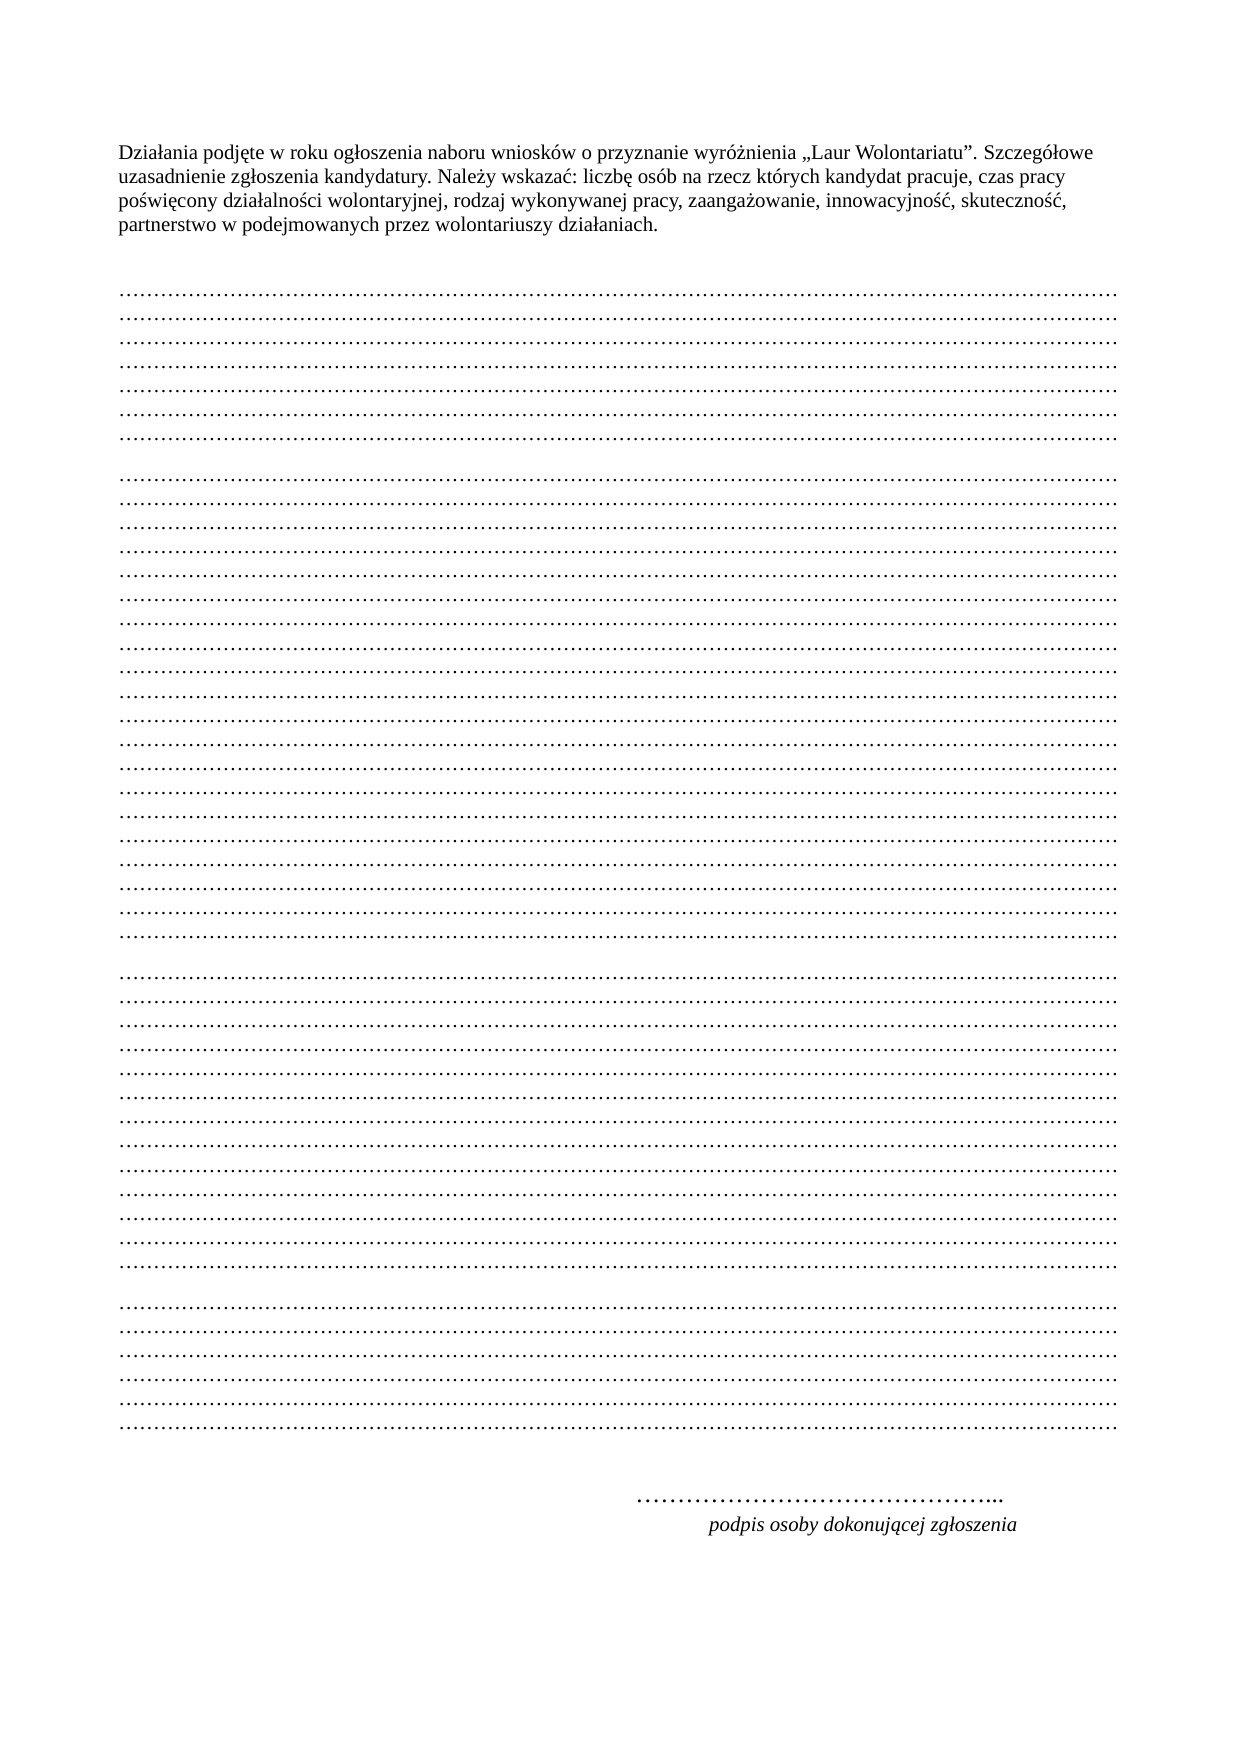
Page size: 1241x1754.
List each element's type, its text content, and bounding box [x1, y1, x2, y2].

text ……………………………………... [118, 1479, 1122, 1508]
text ……………………………………………………………………………………………………………………………………………………………………………………………………………………………………………………………………………………………………………………………………………………………………………………………… [118, 373, 1122, 445]
text ……………………………………………………………………………………………………………………………………………………………………………………………………………………………………………………………………………………………………………………………………………………………………………………………………………………………………………………………………………………………………………………………………………………………………………………………………………………………………………………………………………………………………………………………………………………………………………………………… [118, 1289, 1122, 1434]
text ……………………………………………………………………………………………………………………………………………………………………………………………………………………………………………………………………………………………………………………………………………………………………………………………… [118, 1201, 1122, 1273]
text ……………………………………………………………………………………………………………………………………………………………………………………………………………………………………………………………………………………………………………………………………………………………………………………………………………………………………………………………………………………………………………………………… [118, 277, 1122, 373]
text ……………………………………………………………………………………………………………………………………………………………………………………………………………………………………………………………………………………………………………………………………………………………………………………………………………………………………………………………………………………………………………………………………………………………………………………………………………………………………………………………………………………………………………………………………………………………………………………………………………………………………………………………………………………………………………………………………………………………………………………………………………………………………………………………………………………………………………………………………………………………………………………………………………………………………………………………………………………………………………………………… [118, 960, 1122, 1201]
text ……………………………………………………………………………………………………………………………………………………………………………………………………………………………………………………………………………………………………………………………………………………………………………………………………………………………………………………………………………………………………………………………… [118, 606, 1122, 703]
text Działania podjęte w roku ogłoszenia naboru wniosków o przyznanie wyróżnienia „Laur Wolontariatu”. Szczegółowe uzasadnienie zgłoszenia kandydatury. Należy wskazać: liczbę osób na rzecz których kandydat pracuje, czas pracy poświęcony działalności wolontaryjnej, rodzaj wykonywanej pracy, zaangażowanie, innowacyjność, skuteczność, partnerstwo w podejmowanych przez wolontariuszy działaniach. [118, 140, 1122, 236]
text ……………………………………………………………………………………………………………………………………………………………………………………………………………………………………………………………………………………………………………………………………………………………………………………………… [118, 871, 1122, 943]
text ……………………………………………………………………………………………………………………………………………………………………………………………………………………………………………………………………………………………………………………………………………………………………………………………………………………………………………………………………………………………………………………………………………………………………………………………………………………………………………………………………………………………………………………………………………………………………………………………… [118, 462, 1122, 606]
text ……………………………………………………………………………………………………………………………………………………………………………………………………………………………………………………………………………………………………………………………………………………………………………………………………………………………………………………………………………………………………………………………………………………………………………………………………………………………………………………………………………………………………………………………………………………………………………………………………………………………………………………………………………………………………………………………… [118, 703, 1122, 871]
text podpis osoby dokonującej zgłoszenia [118, 1508, 1122, 1537]
